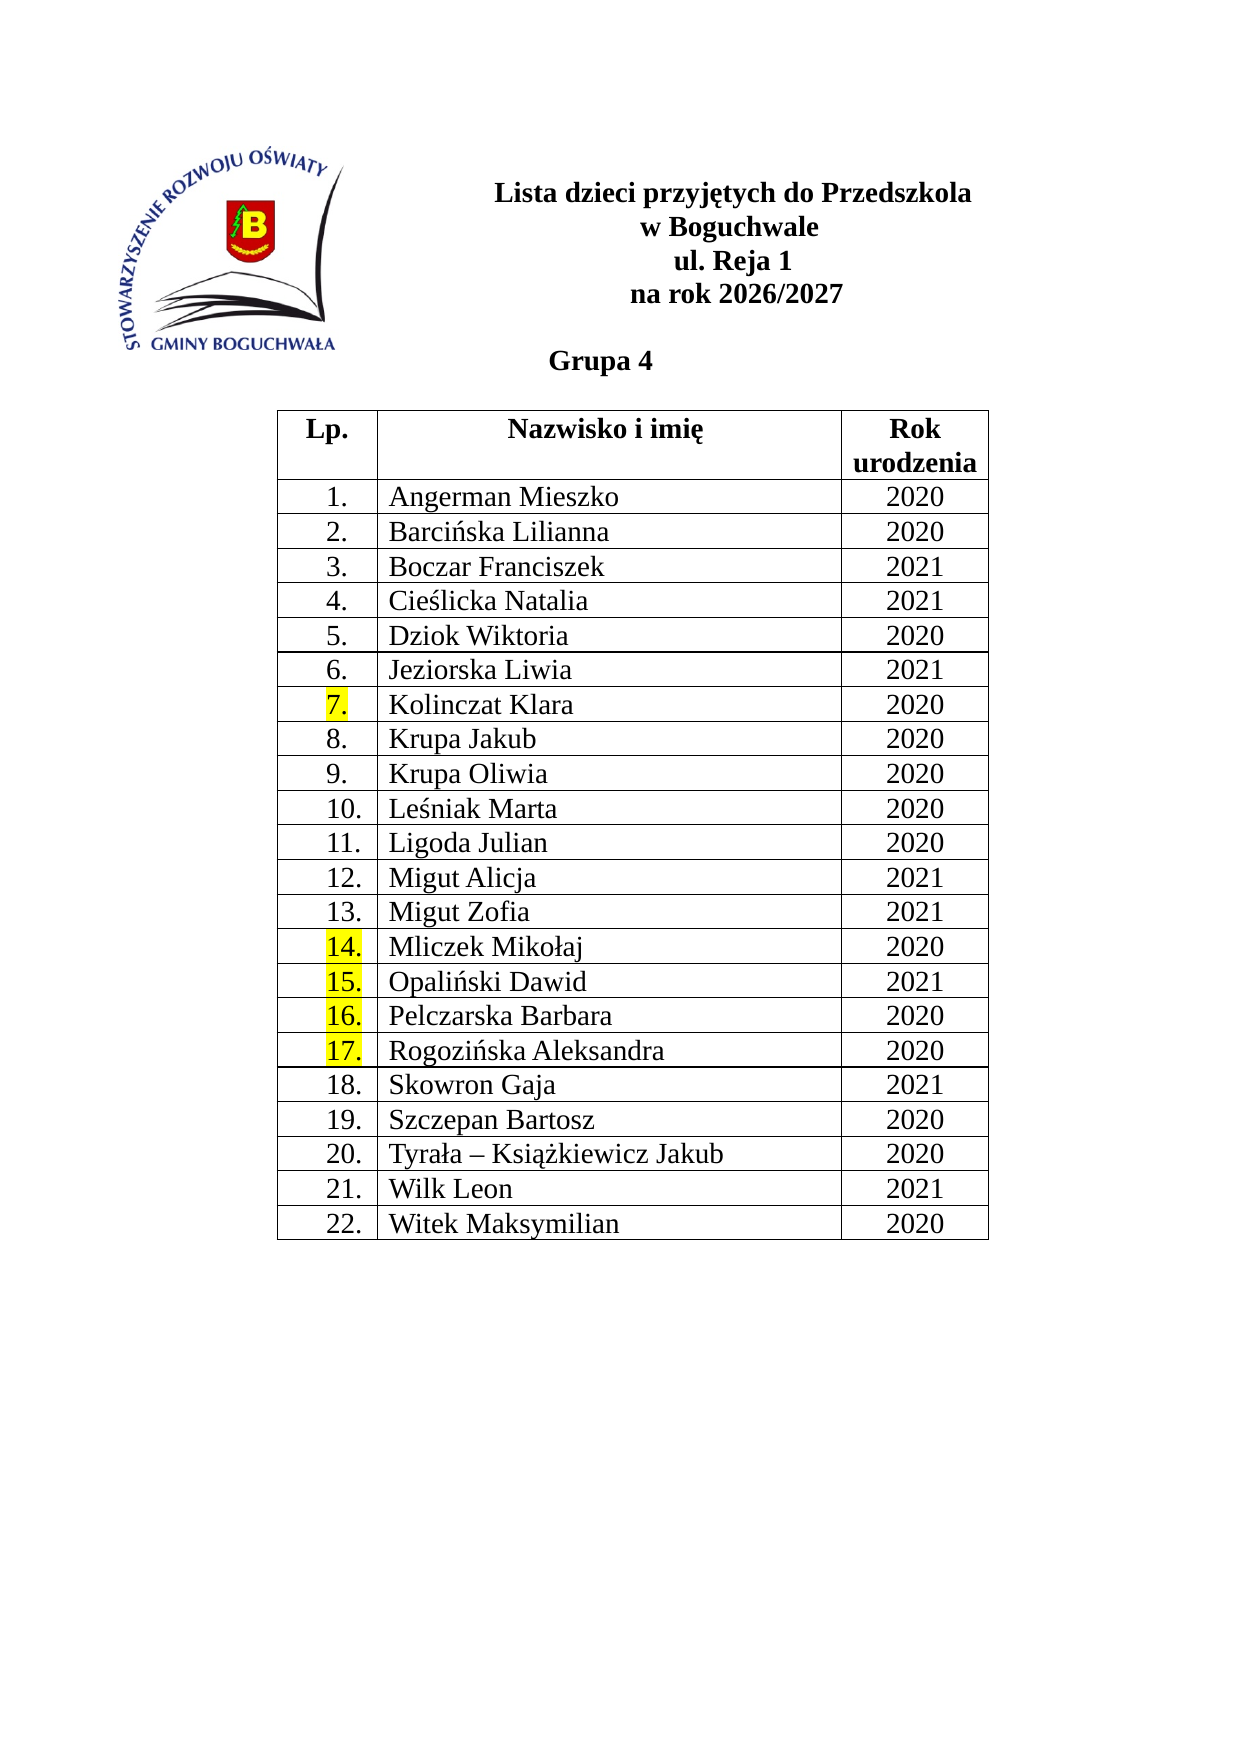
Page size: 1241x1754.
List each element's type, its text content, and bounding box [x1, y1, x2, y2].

table_cell 2020 [842, 1102, 988, 1136]
table_cell Pelczarska Barbara [378, 998, 841, 1032]
table_cell [278, 964, 377, 997]
table_cell [278, 687, 377, 721]
table_cell 2021 [842, 583, 988, 617]
table_cell 2021 [842, 895, 988, 928]
table_cell [278, 1068, 377, 1101]
table_cell Leśniak Marta [378, 791, 841, 824]
table_cell 2021 [842, 964, 988, 997]
table_cell Skowron Gaja [378, 1068, 841, 1101]
text Lista dzieci przyjętych do Przedszkola [344, 176, 1122, 209]
table_cell [278, 549, 377, 582]
table_cell Jeziorska Liwia [378, 653, 841, 686]
table_cell [278, 929, 377, 963]
table_cell 2020 [842, 514, 988, 548]
table_cell 2020 [842, 618, 988, 651]
table_cell Wilk Leon [378, 1171, 841, 1205]
table_cell [278, 1102, 377, 1136]
table_cell [278, 618, 377, 651]
table_cell 2021 [842, 549, 988, 582]
table_cell Krupa Oliwia [378, 756, 841, 790]
table_cell [278, 825, 377, 859]
table_cell Krupa Jakub [378, 722, 841, 755]
table_cell 2021 [842, 860, 988, 893]
table_cell [278, 1171, 377, 1205]
table_cell 2020 [842, 756, 988, 790]
table_cell Kolinczat Klara [378, 687, 841, 721]
table_cell 2020 [842, 1137, 988, 1170]
table_cell [278, 480, 377, 513]
table_cell 2021 [842, 1171, 988, 1205]
table_cell [278, 895, 377, 928]
table_cell Migut Zofia [378, 895, 841, 928]
table_cell Dziok Wiktoria [378, 618, 841, 651]
table_cell [278, 722, 377, 755]
table_cell [278, 860, 377, 893]
table_cell 2020 [842, 722, 988, 755]
table_cell [278, 514, 377, 548]
table_cell 2020 [842, 480, 988, 513]
table_cell [278, 756, 377, 790]
table_header Lp. [278, 411, 377, 478]
table_cell [278, 583, 377, 617]
table_cell 2020 [842, 1206, 988, 1239]
table_cell Angerman Mieszko [378, 480, 841, 513]
table_cell 2020 [842, 825, 988, 859]
table_cell 2021 [842, 653, 988, 686]
table_cell Barcińska Lilianna [378, 514, 841, 548]
table_cell [278, 1137, 377, 1170]
table_cell 2021 [842, 1068, 988, 1101]
table_cell Szczepan Bartosz [378, 1102, 841, 1136]
table_cell Opaliński Dawid [378, 964, 841, 997]
table_cell [278, 1033, 377, 1066]
table_cell Mliczek Mikołaj [378, 929, 841, 963]
table_cell Ligoda Julian [378, 825, 841, 859]
table_cell Tyrała – Książkiewicz Jakub [378, 1137, 841, 1170]
table_cell [278, 1206, 377, 1239]
table_cell Boczar Franciszek [378, 549, 841, 582]
table_cell [278, 791, 377, 824]
text ul. Reja 1 [344, 243, 1122, 276]
table_cell 2020 [842, 791, 988, 824]
table_cell 2020 [842, 929, 988, 963]
table_cell Witek Maksymilian [378, 1206, 841, 1239]
text Grupa 4 [118, 343, 1122, 377]
table_cell 2020 [842, 1033, 988, 1066]
text na rok 2026/2027 [344, 276, 1122, 310]
table_cell Rogozińska Aleksandra [378, 1033, 841, 1066]
table_cell Cieślicka Natalia [378, 583, 841, 617]
table_cell [278, 998, 377, 1032]
table_cell 2020 [842, 998, 988, 1032]
table_cell Migut Alicja [378, 860, 841, 893]
table_cell 2020 [842, 687, 988, 721]
table_cell [278, 653, 377, 686]
table_header Nazwisko i imię [378, 411, 841, 478]
text w Boguchwale [344, 209, 1122, 243]
table_header Rok urodzenia [842, 411, 988, 478]
